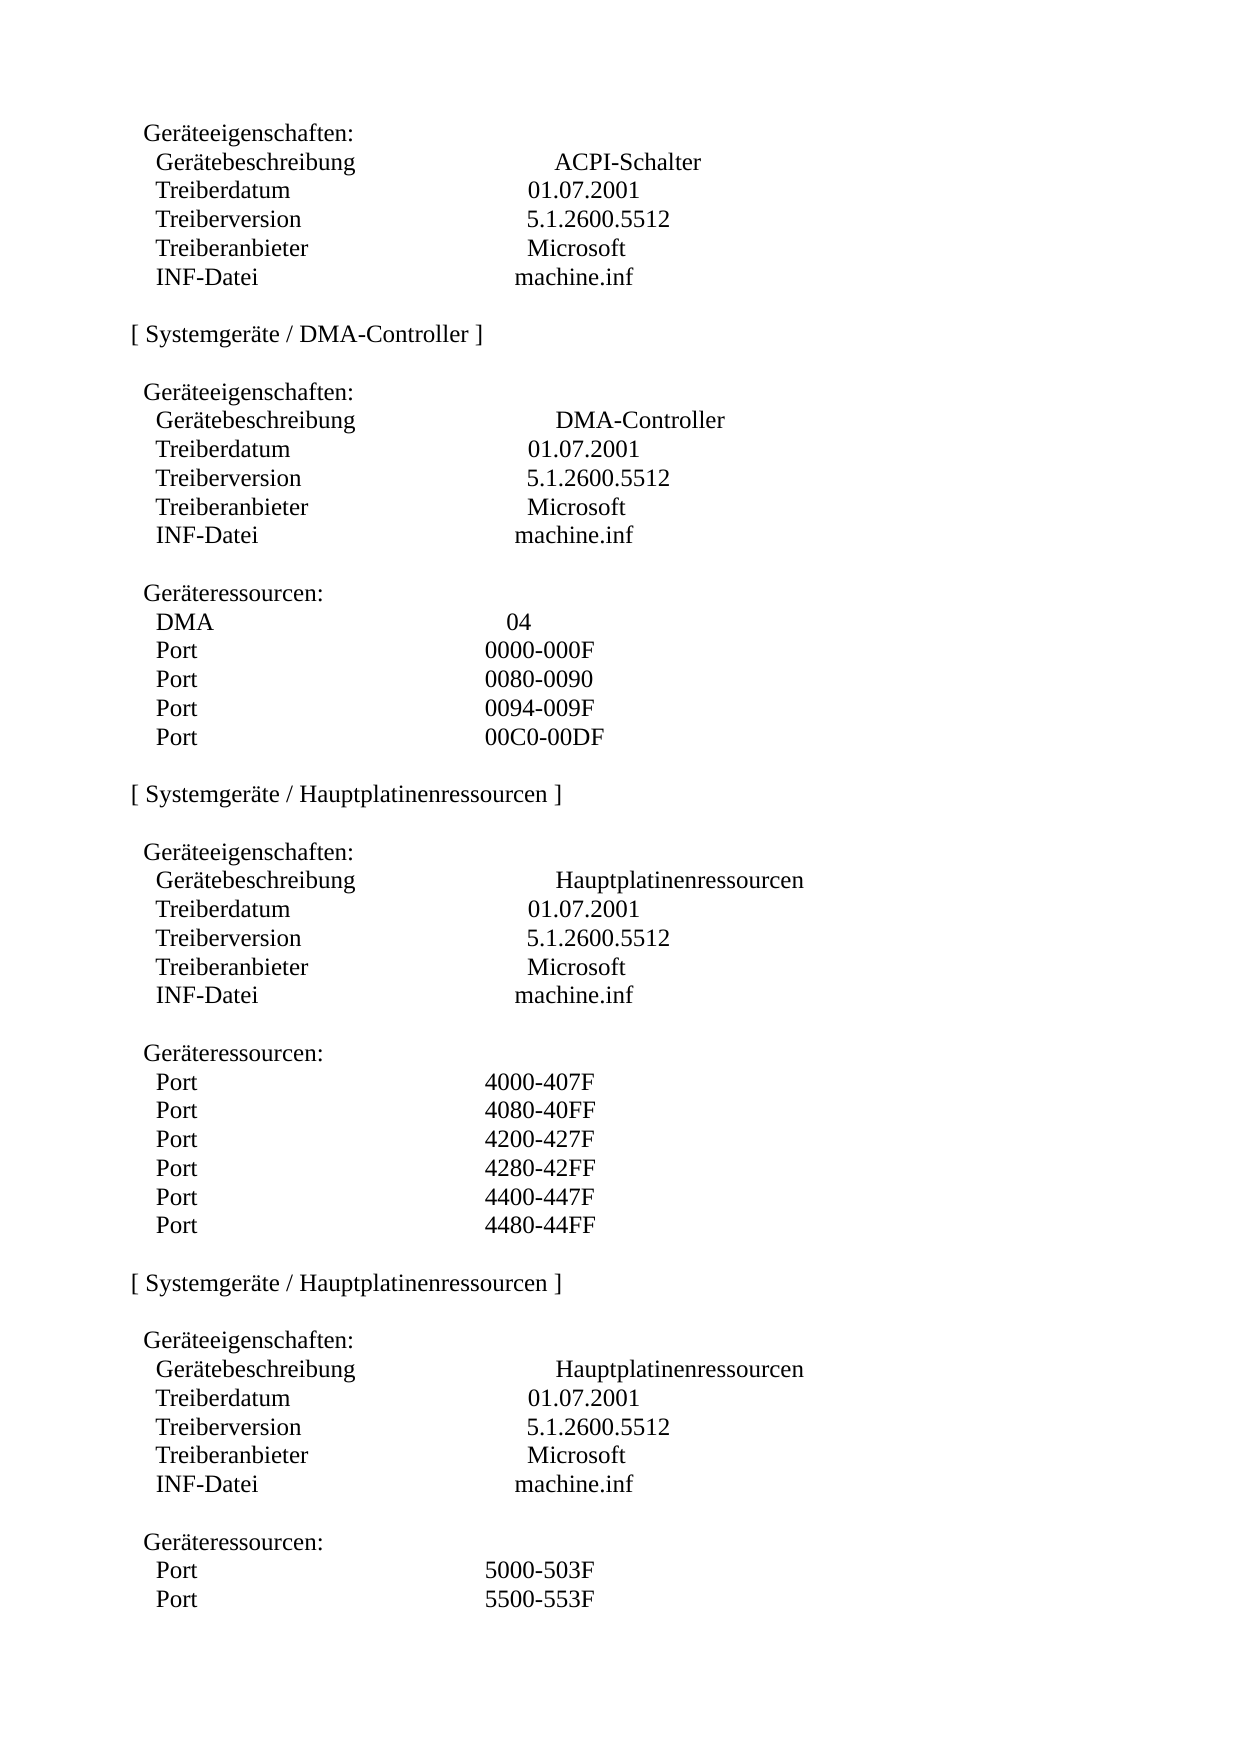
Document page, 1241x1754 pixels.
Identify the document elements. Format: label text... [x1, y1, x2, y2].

text [ Systemgeräte / Hauptplatinenressourcen ] [118, 779, 1122, 808]
text Treiberanbieter Microsoft [118, 952, 1122, 981]
text DMA 04 [118, 607, 1122, 636]
text Port 4000-407F [118, 1067, 1122, 1096]
text Port 5500-553F [118, 1584, 1122, 1613]
text Treiberversion 5.1.2600.5512 [118, 204, 1122, 233]
text Port 4400-447F [118, 1182, 1122, 1211]
text Port 4480-44FF [118, 1211, 1122, 1239]
text Geräteeigenschaften: [118, 837, 1122, 866]
text Geräteressourcen: [118, 578, 1122, 607]
text Port 4200-427F [118, 1124, 1122, 1153]
text Treiberversion 5.1.2600.5512 [118, 1412, 1122, 1441]
text Geräteeigenschaften: [118, 1326, 1122, 1354]
text Port 4080-40FF [118, 1096, 1122, 1124]
text Treiberdatum 01.07.2001 [118, 1383, 1122, 1412]
text Port 0000-000F [118, 636, 1122, 664]
text Gerätebeschreibung DMA-Controller [118, 406, 1122, 434]
text [ Systemgeräte / Hauptplatinenressourcen ] [118, 1268, 1122, 1297]
text Port 5000-503F [118, 1556, 1122, 1584]
text Gerätebeschreibung Hauptplatinenressourcen [118, 866, 1122, 894]
text Geräteressourcen: [118, 1527, 1122, 1556]
text Treiberversion 5.1.2600.5512 [118, 923, 1122, 952]
text Geräteeigenschaften: [118, 118, 1122, 147]
text Treiberanbieter Microsoft [118, 492, 1122, 521]
text INF-Datei machine.inf [118, 262, 1122, 291]
text Geräteeigenschaften: [118, 377, 1122, 406]
text Geräteressourcen: [118, 1038, 1122, 1067]
text Treiberversion 5.1.2600.5512 [118, 463, 1122, 492]
text Gerätebeschreibung Hauptplatinenressourcen [118, 1354, 1122, 1383]
text INF-Datei machine.inf [118, 521, 1122, 549]
text Gerätebeschreibung ACPI-Schalter [118, 147, 1122, 176]
text Treiberdatum 01.07.2001 [118, 434, 1122, 463]
text INF-Datei machine.inf [118, 1469, 1122, 1498]
text Treiberdatum 01.07.2001 [118, 176, 1122, 204]
text [ Systemgeräte / DMA-Controller ] [118, 319, 1122, 348]
text Port 0094-009F [118, 693, 1122, 722]
text Port 4280-42FF [118, 1153, 1122, 1182]
text Port 0080-0090 [118, 664, 1122, 693]
text Treiberanbieter Microsoft [118, 233, 1122, 262]
text Port 00C0-00DF [118, 722, 1122, 751]
text INF-Datei machine.inf [118, 981, 1122, 1009]
text Treiberanbieter Microsoft [118, 1441, 1122, 1469]
text Treiberdatum 01.07.2001 [118, 894, 1122, 923]
